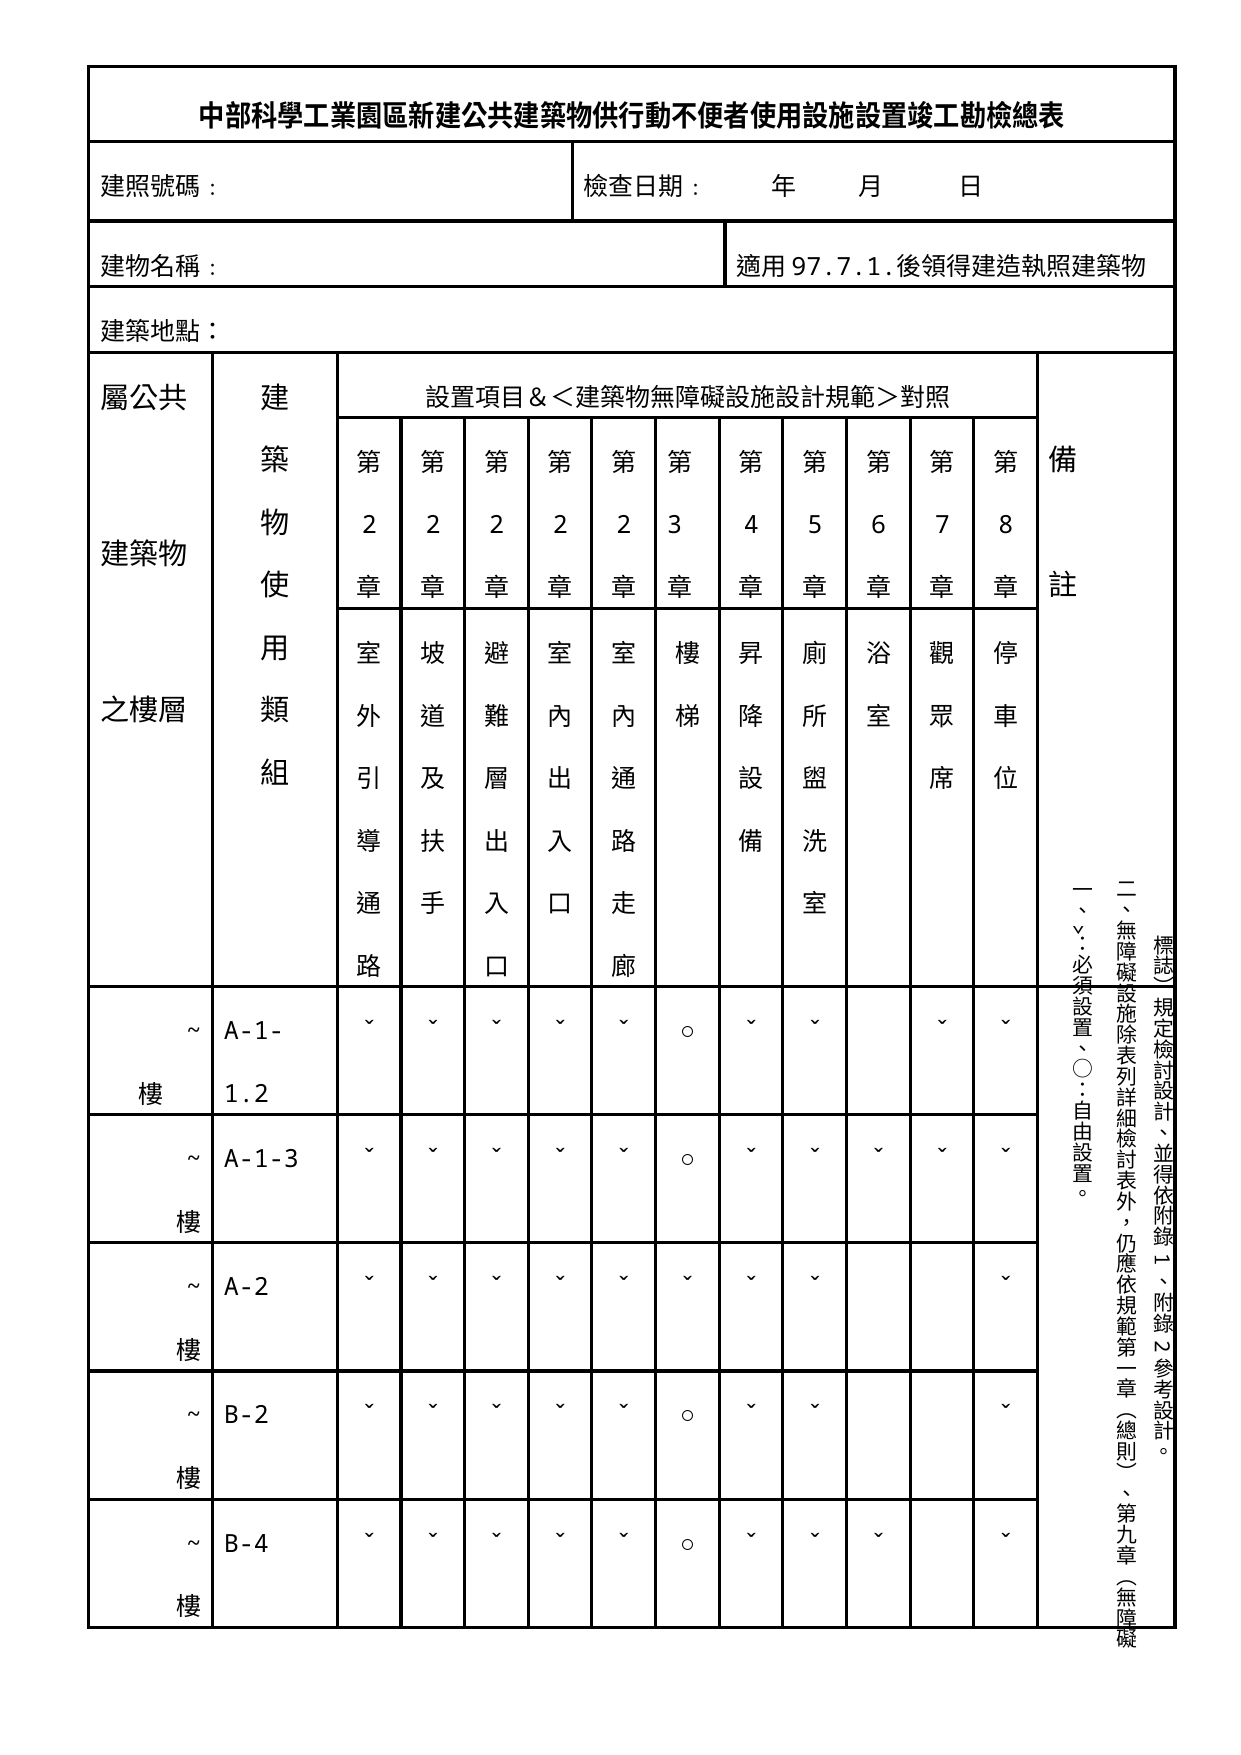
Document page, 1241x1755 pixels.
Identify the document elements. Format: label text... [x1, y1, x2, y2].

table_cell 建物名稱﹕ [90, 223, 723, 285]
table_cell ˇ [530, 988, 590, 1113]
table_cell ˇ [530, 1373, 590, 1497]
table_cell A-2 [214, 1244, 336, 1369]
table_cell ˇ [466, 1501, 527, 1626]
table_cell ˇ [339, 988, 399, 1113]
table_cell 第 7章 [912, 419, 972, 607]
table_cell ~ 樓 [90, 988, 211, 1113]
table_cell ~ 樓 [90, 1116, 211, 1241]
table_cell ○ [657, 1501, 718, 1626]
table_cell ˇ [593, 988, 654, 1113]
table_cell 建築地點： [90, 288, 1173, 351]
table_cell ˇ [403, 1116, 463, 1241]
table_cell A-1-1.2 [214, 988, 336, 1113]
table_cell 第 2章 [530, 419, 590, 607]
table_cell ˇ [593, 1373, 654, 1497]
table_cell ˇ [912, 1116, 972, 1241]
table_cell 備 註 [1039, 354, 1173, 985]
table_cell ~ 樓 [90, 1244, 211, 1369]
table_cell ˇ [721, 1244, 781, 1369]
table_cell 設置項目＆＜建築物無障礙設施設計規範＞對照 [339, 354, 1036, 416]
table_cell ˇ [721, 1373, 781, 1497]
table_cell ˇ [593, 1501, 654, 1626]
table_cell ˇ [848, 1501, 909, 1626]
table_cell ˇ [593, 1116, 654, 1241]
table_cell [1166, 1191, 1173, 1202]
table_cell ~ 樓 [90, 1373, 211, 1497]
table_cell [912, 1244, 972, 1369]
table_cell ˇ [975, 1244, 1036, 1369]
table_cell ˇ [912, 988, 972, 1113]
table_cell ˇ [339, 1116, 399, 1241]
table_cell 檢查日期﹕ 年 月 日 [574, 143, 1173, 219]
table_cell ˇ [848, 1116, 909, 1241]
table_cell B-4 [214, 1501, 336, 1626]
table_cell 坡道及扶手 [403, 610, 463, 985]
table_cell [912, 1501, 972, 1626]
table_cell ˇ [975, 1501, 1036, 1626]
table_cell ˇ [530, 1116, 590, 1241]
table_cell ○ [657, 988, 718, 1113]
table_cell ˇ [339, 1501, 399, 1626]
table_cell 避難層出入口 [466, 610, 527, 985]
table_cell ˇ [530, 1501, 590, 1626]
table_cell ˇ [784, 1244, 845, 1369]
table_cell ˇ [403, 1501, 463, 1626]
table_cell 第 2章 [466, 419, 527, 607]
table_cell [848, 988, 909, 1113]
table_cell 第 3章 [657, 419, 718, 607]
table_cell A-1-3 [214, 1116, 336, 1241]
table_cell 觀眾席 [912, 610, 972, 985]
table_cell 建 築 物 使 用 類 組 [214, 354, 336, 985]
table_cell [1158, 1190, 1164, 1197]
table_cell ˇ [975, 1116, 1036, 1241]
table_cell B-2 [214, 1373, 336, 1497]
table_cell 室內通路走廊 [593, 610, 654, 985]
table_cell 第 6章 [848, 419, 909, 607]
table_cell ˇ [784, 1501, 845, 1626]
table_cell ˇ [784, 1373, 845, 1497]
table_cell 第 8章 [975, 419, 1036, 607]
table_cell [848, 1244, 909, 1369]
table_cell ˇ [784, 988, 845, 1113]
table_cell ˇ [466, 988, 527, 1113]
table_cell ˇ [784, 1116, 845, 1241]
table_cell [848, 1373, 909, 1497]
table_cell 第 5章 [784, 419, 845, 607]
table_cell 停車位 [975, 610, 1036, 985]
table_cell [1039, 988, 1173, 1626]
table_cell ˇ [403, 1373, 463, 1497]
table_cell 第 2章 [593, 419, 654, 607]
table_cell ˇ [466, 1244, 527, 1369]
table_cell ˇ [721, 988, 781, 1113]
table_cell 第 2章 [403, 419, 463, 607]
table_cell ~ 樓 [90, 1501, 211, 1626]
table_cell 室內出入口 [530, 610, 590, 985]
table_cell ˇ [593, 1244, 654, 1369]
table_cell ˇ [466, 1116, 527, 1241]
table_cell 適用97.7.1.後領得建造執照建築物 [727, 223, 1173, 285]
table_cell 建照號碼﹕ [90, 143, 571, 219]
table_cell 室外引導通路 [339, 610, 399, 985]
table_cell 昇降設備 [721, 610, 781, 985]
table_cell ○ [657, 1116, 718, 1241]
table_cell ˇ [403, 988, 463, 1113]
table_cell 屬公共建築物之樓層 [90, 354, 211, 985]
table_cell ˇ [339, 1244, 399, 1369]
table_cell 樓梯 [657, 610, 718, 985]
table_cell ○ [657, 1373, 718, 1497]
table_cell ˇ [403, 1244, 463, 1369]
table_cell 廁所盥洗室 [784, 610, 845, 985]
table_cell ˇ [530, 1244, 590, 1369]
table_cell ˇ [721, 1501, 781, 1626]
table_cell 第 2章 [339, 419, 399, 607]
table_cell 第 4章 [721, 419, 781, 607]
table_cell ˇ [466, 1373, 527, 1497]
table_cell ˇ [975, 1373, 1036, 1497]
table_cell 浴室 [848, 610, 909, 985]
table_cell ˇ [657, 1244, 718, 1369]
table_cell ˇ [339, 1373, 399, 1497]
table_cell ˇ [721, 1116, 781, 1241]
table_header 中部科學工業園區新建公共建築物供行動不便者使用設施設置竣工勘檢總表 [90, 68, 1173, 139]
table_cell ˇ [975, 988, 1036, 1113]
table_cell [912, 1373, 972, 1497]
